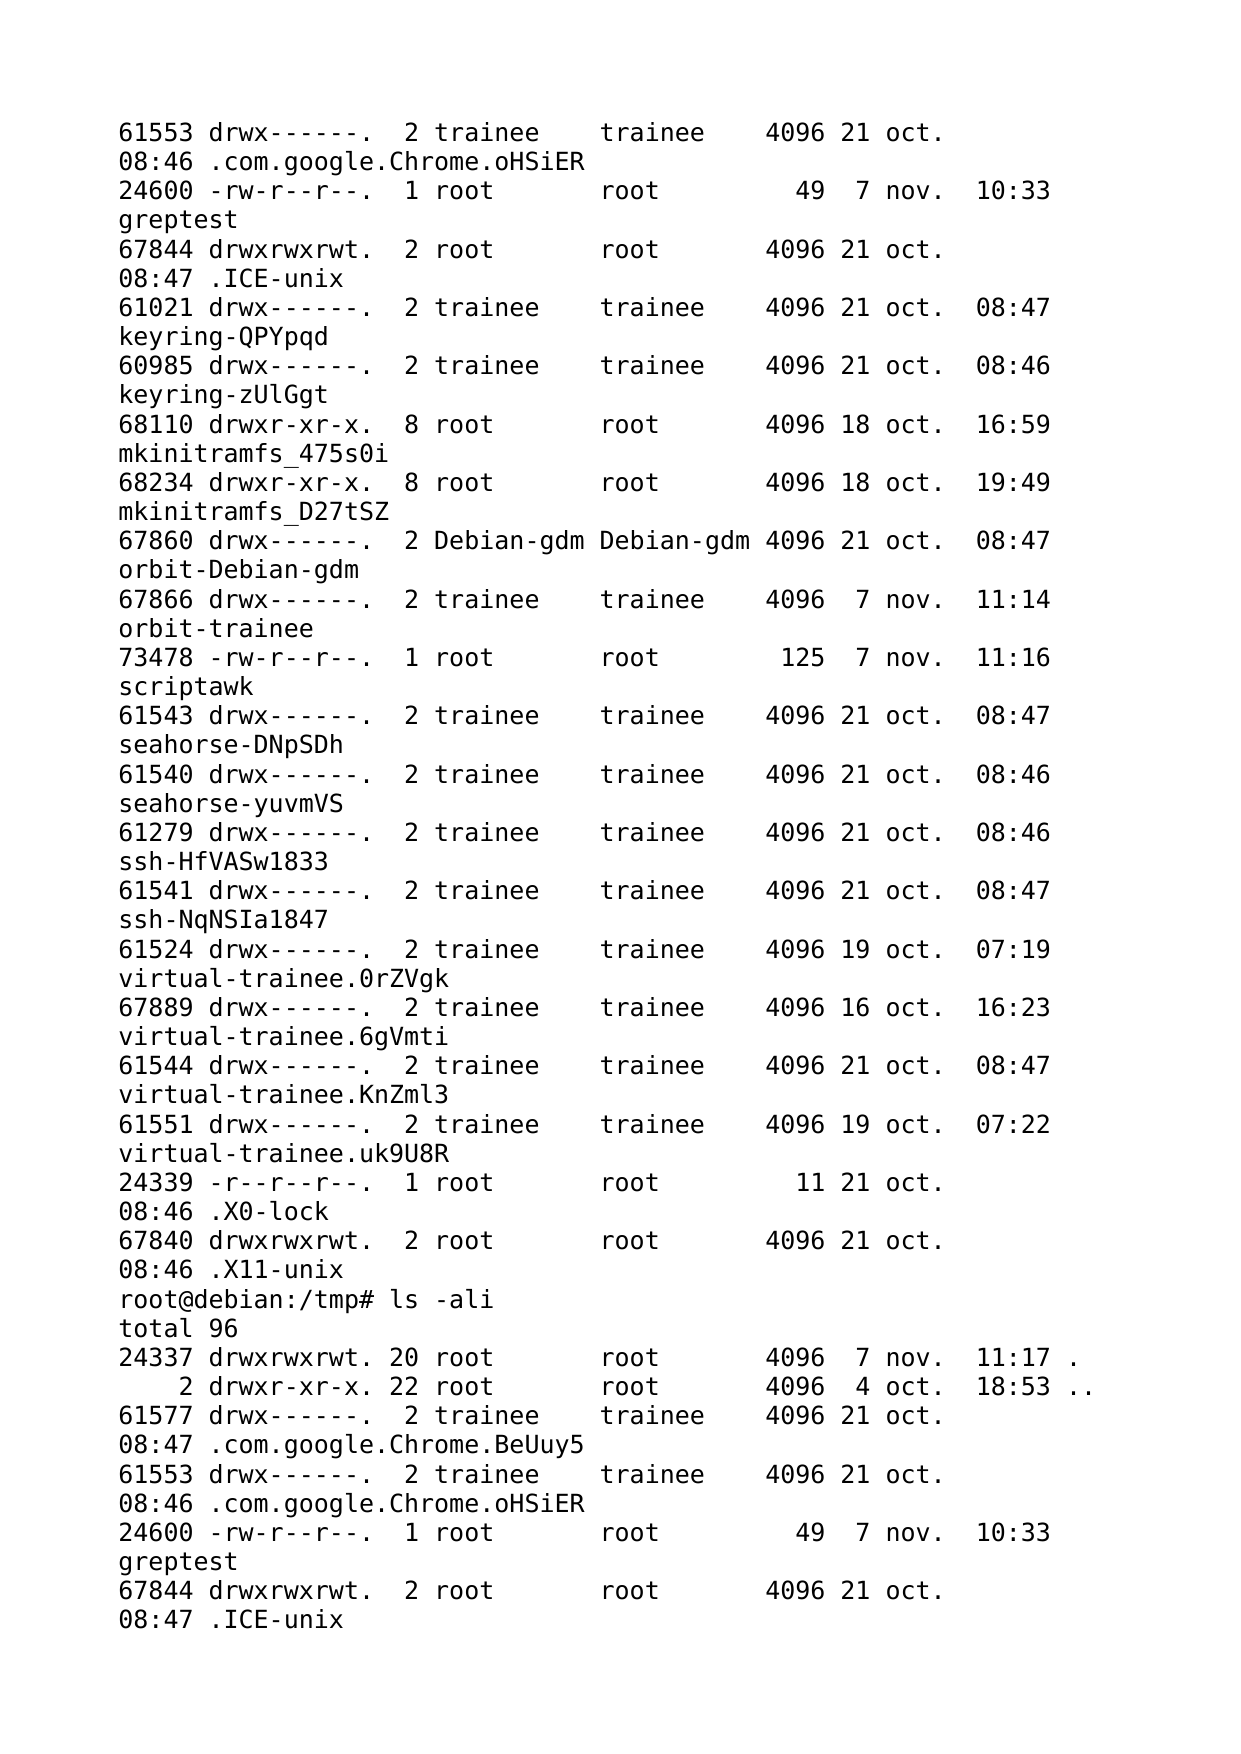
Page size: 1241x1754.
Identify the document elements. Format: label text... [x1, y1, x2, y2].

text 61553 drwx------. 2 trainee trainee 4096 21 oct. 08:46 .com.google.Chrome.oHSiER 24600 -rw-r--r--. 1 root root 49 7 nov. 10:33 greptest 67844 drwxrwxrwt. 2 root root 4096 21 oct. 08:47 .ICE-unix 61021 drwx------. 2 trainee trainee 4096 21 oct. 08:47 keyring-QPYpqd 60985 drwx------. 2 trainee trainee 4096 21 oct. 08:46 keyring-zUlGgt 68110 drwxr-xr-x. 8 root root 4096 18 oct. 16:59 mkinitramfs_475s0i 68234 drwxr-xr-x. 8 root root 4096 18 oct. 19:49 mkinitramfs_D27tSZ 67860 drwx------. 2 Debian-gdm Debian-gdm 4096 21 oct. 08:47 orbit-Debian-gdm 67866 drwx------. 2 trainee trainee 4096 7 nov. 11:14 orbit-trainee 73478 -rw-r--r--. 1 root root 125 7 nov. 11:16 scriptawk 61543 drwx------. 2 trainee trainee 4096 21 oct. 08:47 seahorse-DNpSDh 61540 drwx------. 2 trainee trainee 4096 21 oct. 08:46 seahorse-yuvmVS 61279 drwx------. 2 trainee trainee 4096 21 oct. 08:46 ssh-HfVASw1833 61541 drwx------. 2 trainee trainee 4096 21 oct. 08:47 ssh-NqNSIa1847 61524 drwx------. 2 trainee trainee 4096 19 oct. 07:19 virtual-trainee.0rZVgk 67889 drwx------. 2 trainee trainee 4096 16 oct. 16:23 virtual-trainee.6gVmti 61544 drwx------. 2 trainee trainee 4096 21 oct. 08:47 virtual-trainee.KnZml3 61551 drwx------. 2 trainee trainee 4096 19 oct. 07:22 virtual-trainee.uk9U8R 24339 -r--r--r--. 1 root root 11 21 oct. 08:46 .X0-lock 67840 drwxrwxrwt. 2 root root 4096 21 oct. 08:46 .X11-unix root@debian:/tmp# ls -ali total 96 24337 drwxrwxrwt. 20 root root 4096 7 nov. 11:17 . 2 drwxr-xr-x. 22 root root 4096 4 oct. 18:53 .. 61577 drwx------. 2 trainee trainee 4096 21 oct. 08:47 .com.google.Chrome.BeUuy5 61553 drwx------. 2 trainee trainee 4096 21 oct. 08:46 .com.google.Chrome.oHSiER 24600 -rw-r--r--. 1 root root 49 7 nov. 10:33 greptest 67844 drwxrwxrwt. 2 root root 4096 21 oct. 08:47 .ICE-unix [118, 118, 1122, 1635]
